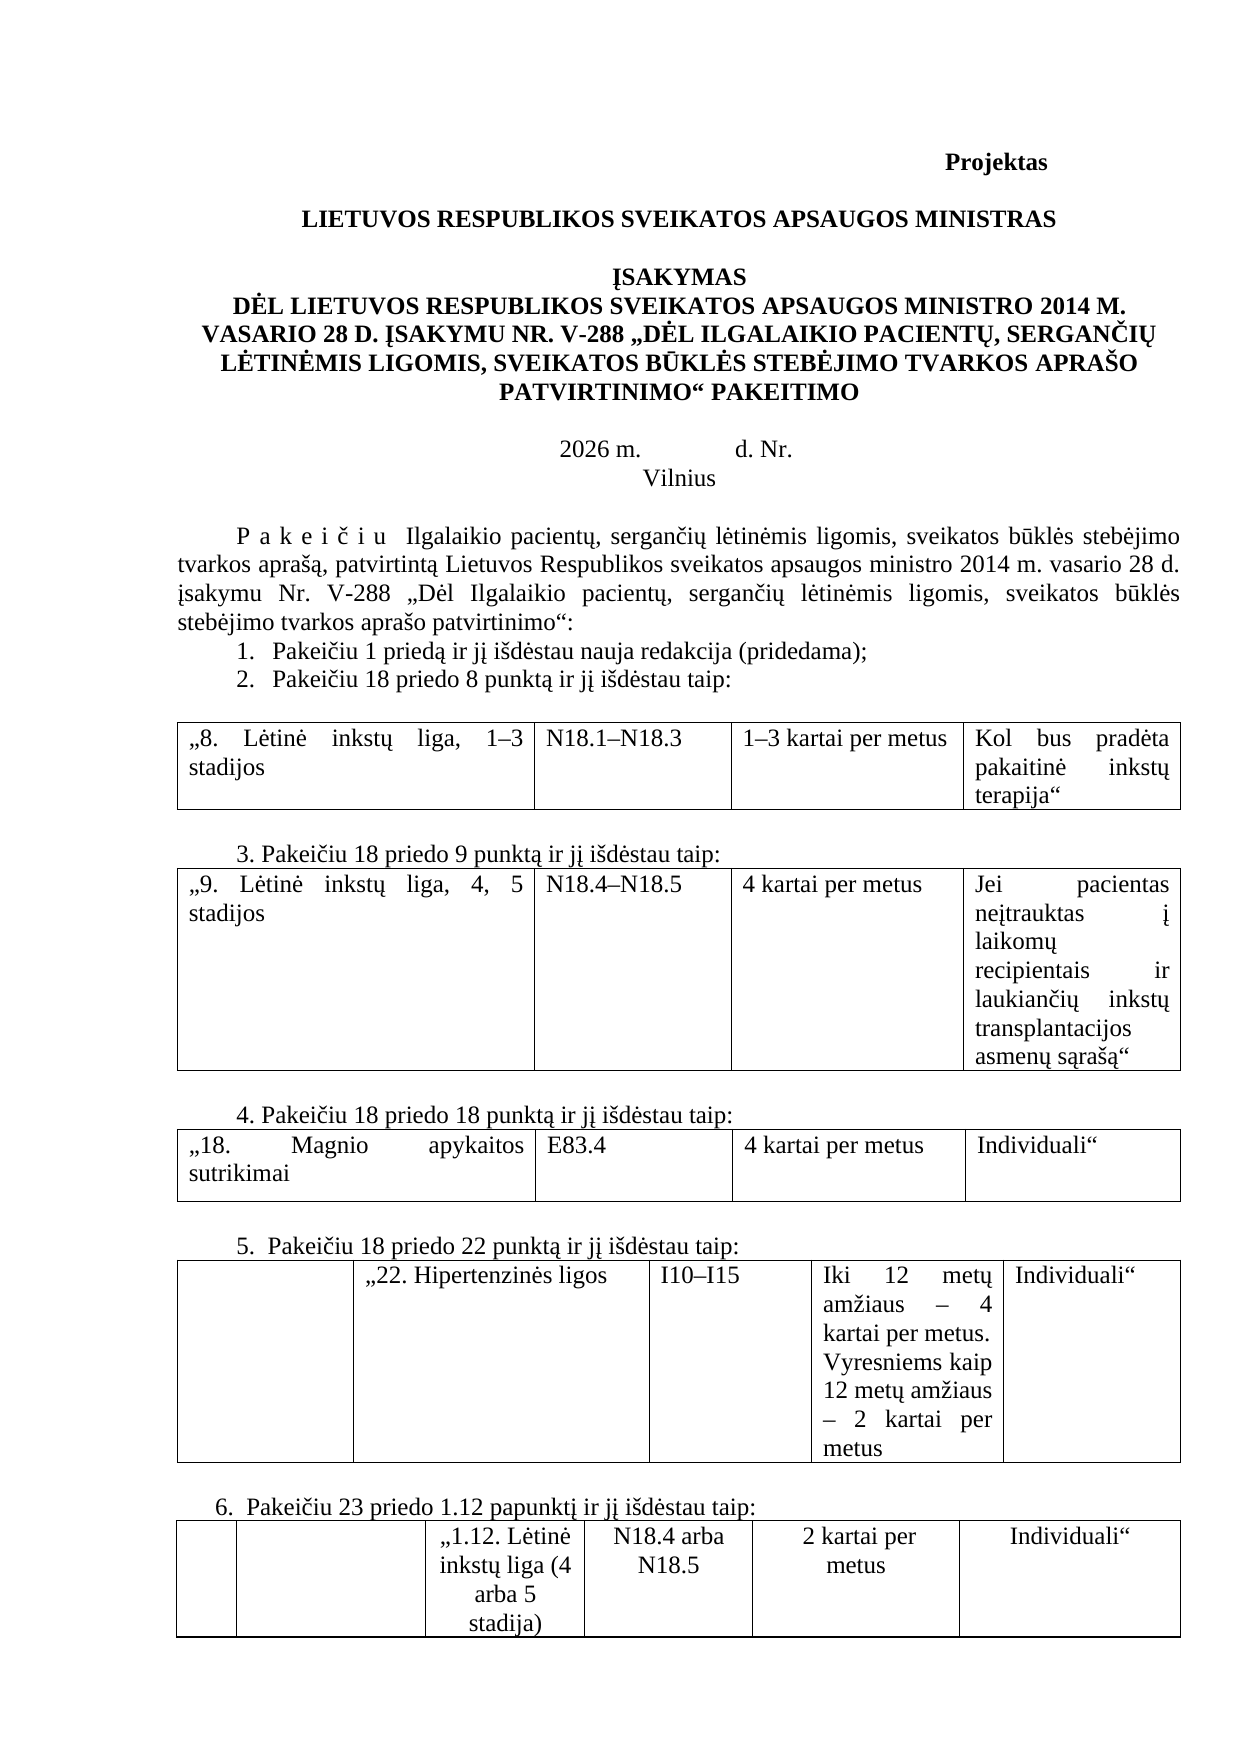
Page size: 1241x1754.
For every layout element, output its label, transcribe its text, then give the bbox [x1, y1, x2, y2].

text Vilnius [177, 463, 1181, 492]
table_header [237, 1521, 425, 1636]
text 6. Pakeičiu 23 priedo 1.12 papunktį ir jį išdėstau taip: [215, 1492, 1181, 1520]
table_header I10–I15 [650, 1261, 811, 1462]
text 5. Pakeičiu 18 priedo 22 punktą ir jį išdėstau taip: [177, 1231, 1181, 1259]
text 4. Pakeičiu 18 priedo 18 punktą ir jį išdėstau taip: [177, 1100, 1181, 1129]
text P a k e i č i u Ilgalaikio pacientų, sergančių lėtinėmis ligomis, sveikatos būklės stebėjimo tvarkos aprašą, patvirtintą Lietuvos Respublikos sveikatos apsaugos ministro 2014 m. vasario 28 d. įsakymu Nr. V-288 „Dėl Ilgalaikio pacientų, sergančių lėtinėmis ligomis, sveikatos būklės stebėjimo tvarkos aprašo patvirtinimo“: [177, 521, 1181, 636]
text LIETUVOS RESPUBLIKOS SVEIKATOS APSAUGOS MINISTRAS [177, 204, 1181, 233]
text 2. Pakeičiu 18 priedo 8 punktą ir jį išdėstau taip: [236, 664, 1181, 693]
table_header „18. Magnio apykaitos sutrikimai [178, 1130, 535, 1201]
table_header N18.1–N18.3 [535, 723, 731, 809]
table_header Kol bus pradėta pakaitinė inkstų terapija“ [1169, 723, 1180, 809]
table_header N18.4 arba N18.5 [585, 1521, 752, 1636]
table_header Individuali“ [960, 1521, 1180, 1636]
table_header [178, 1261, 353, 1462]
table_header Iki 12 metų amžiaus – 4 kartai per metus. Vyresniems kaip 12 metų amžiaus – 2 kartai per metus [992, 1261, 1003, 1462]
text 1. Pakeičiu 1 priedą ir jį išdėstau nauja redakcija (pridedama); [177, 636, 1181, 664]
text Projektas [177, 147, 1181, 176]
text DĖL Lietuvos Respublikos sveikatos APSAUGOS MINISTRO 2014 M. VASARIO 28 D. ĮSAKYMU NR. V-288 „DĖL ILGALAIKIO PACIENTŲ, SERGANČIŲ LĖTINĖMIS LIGOMIS, SVEIKATOS BŪKLĖS STEBĖJIMO TVARKOS APRAŠO PATVIRTINIMO“ PAKEITIMO [177, 291, 1181, 406]
text 2026 m. d. Nr. [177, 434, 1181, 463]
table_header 4 kartai per metus [733, 1130, 965, 1201]
table_header Individuali“ [966, 1130, 1180, 1201]
table_header Iki 12 metų amžiaus – 4 kartai per metus. Vyresniems kaip 12 metų amžiaus – 2 kartai per metus [812, 1261, 823, 1462]
table_header „22. Hipertenzinės ligos [354, 1261, 649, 1462]
text 3. Pakeičiu 18 priedo 9 punktą ir jį išdėstau taip: [177, 839, 1181, 868]
table_header „9. Lėtinė inkstų liga, 4, 5 stadijos [178, 869, 534, 1070]
table_header E83.4 [536, 1130, 732, 1201]
table_header [177, 1521, 236, 1636]
text ĮSAKYMAS [177, 262, 1181, 291]
table_header Jei pacientas neįtrauktas į laikomų recipientais ir laukiančių inkstų transplantacijos asmenų sąrašą“ [1169, 869, 1180, 1070]
table_header Jei pacientas neįtrauktas į laikomų recipientais ir laukiančių inkstų transplantacijos asmenų sąrašą“ [964, 869, 975, 1070]
table_header 2 kartai per metus [753, 1521, 959, 1636]
table_header 1–3 kartai per metus [732, 723, 963, 809]
table_header Individuali“ [1004, 1261, 1180, 1462]
table_header „1.12. Lėtinė inkstų liga (4 arba 5 stadija) [426, 1521, 584, 1636]
table_header 4 kartai per metus [732, 869, 963, 1070]
table_header „8. Lėtinė inkstų liga, 1–3 stadijos [178, 723, 534, 809]
table_header N18.4–N18.5 [535, 869, 731, 1070]
table_header Kol bus pradėta pakaitinė inkstų terapija“ [964, 723, 975, 809]
